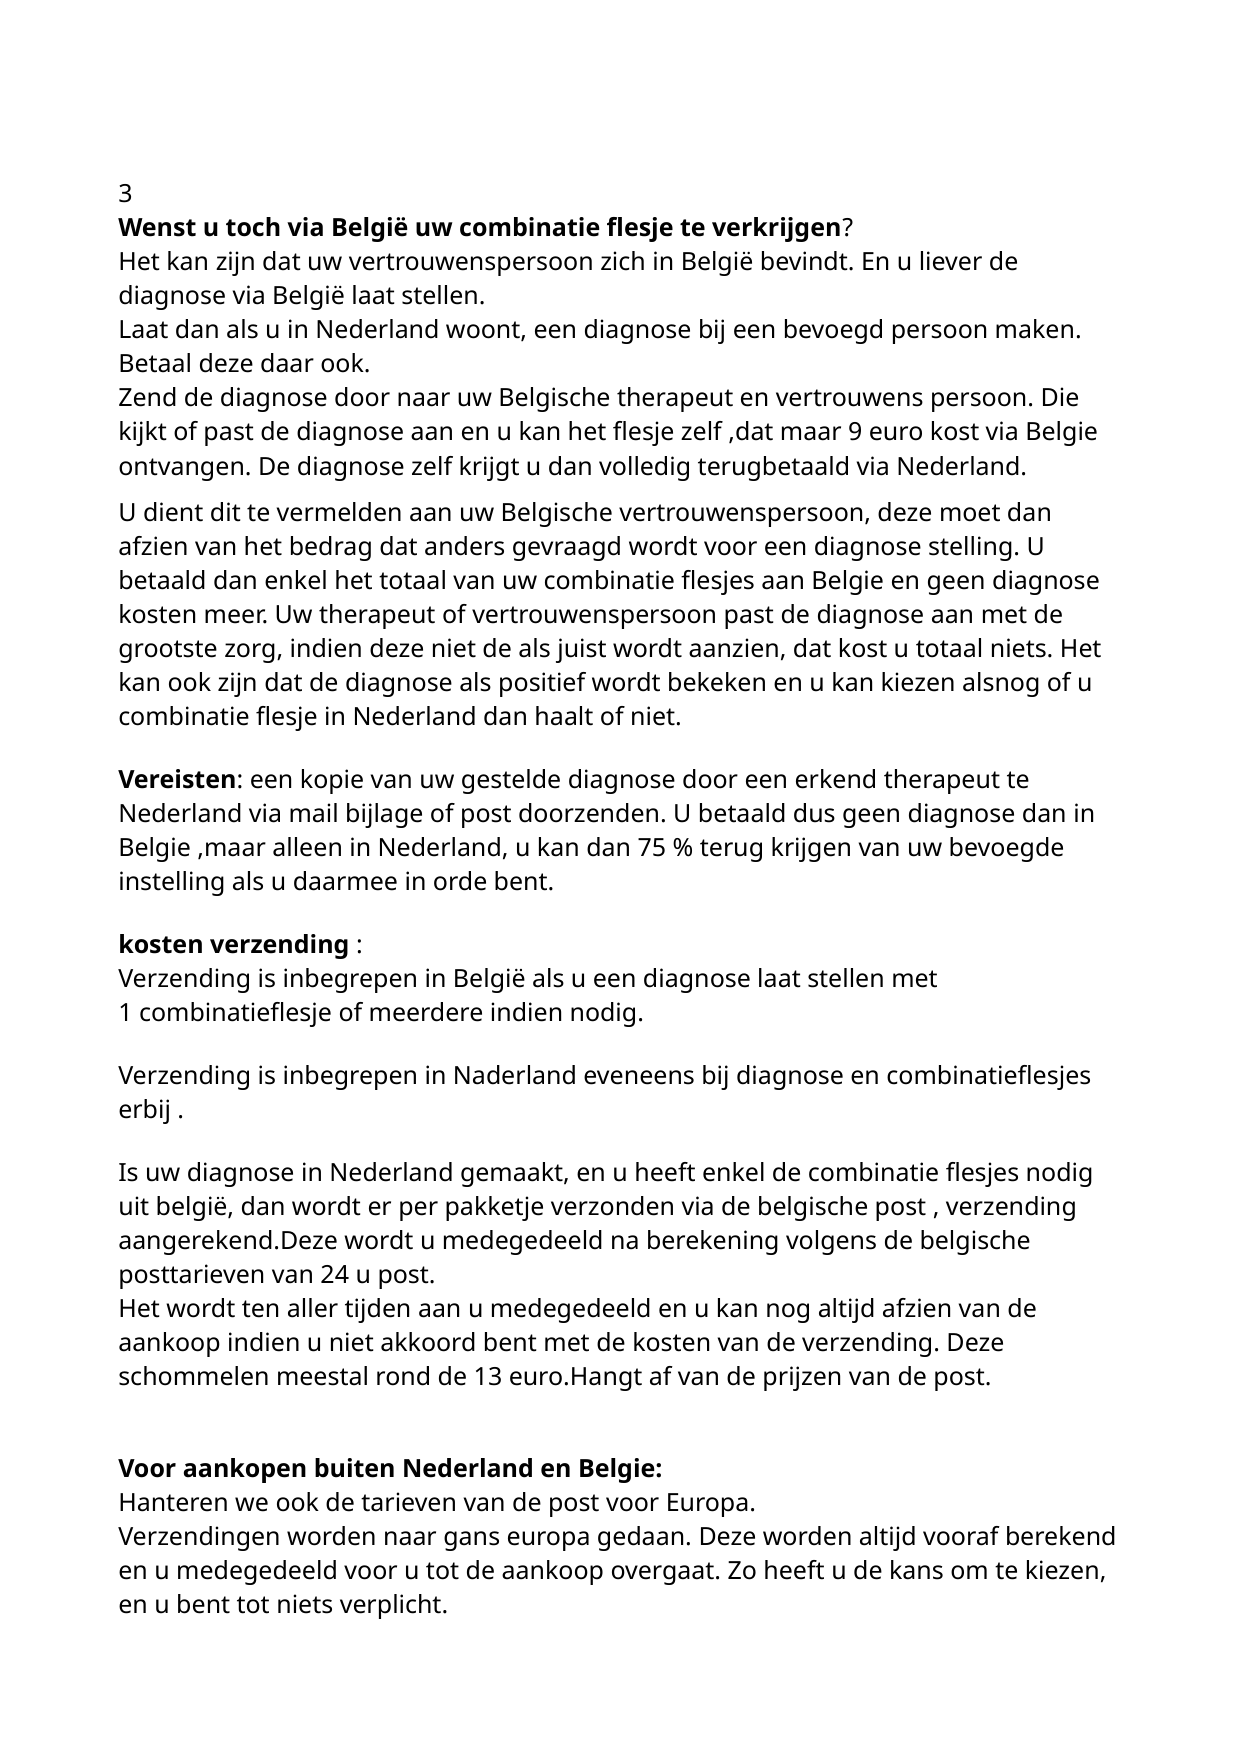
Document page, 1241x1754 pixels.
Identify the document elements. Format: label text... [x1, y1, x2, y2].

text U dient dit te vermelden aan uw Belgische vertrouwenspersoon, deze moet dan afzien van het bedrag dat anders gevraagd wordt voor een diagnose stelling. U betaald dan enkel het totaal van uw combinatie flesjes aan Belgie en geen diagnose kosten meer. Uw therapeut of vertrouwenspersoon past de diagnose aan met de grootste zorg, indien deze niet de als juist wordt aanzien, dat kost u totaal niets. Het kan ook zijn dat de diagnose als positief wordt bekeken en u kan kiezen alsnog of u combinatie flesje in Nederland dan haalt of niet. [118, 495, 1122, 733]
text Wenst u toch via België uw combinatie flesje te verkrijgen? [118, 210, 1122, 244]
text Laat dan als u in Nederland woont, een diagnose bij een bevoegd persoon maken. Betaal deze daar ook. [118, 312, 1122, 380]
text Voor aankopen buiten Nederland en Belgie: [118, 1451, 1122, 1485]
text Verzendingen worden naar gans europa gedaan. Deze worden altijd vooraf berekend en u medegedeeld voor u tot de aankoop overgaat. Zo heeft u de kans om te kiezen, en u bent tot niets verplicht. [118, 1519, 1122, 1621]
text Verzending is inbegrepen in Naderland eveneens bij diagnose en combinatieflesjes erbij . [118, 1058, 1122, 1126]
text Zend de diagnose door naar uw Belgische therapeut en vertrouwens persoon. Die kijkt of past de diagnose aan en u kan het flesje zelf ,dat maar 9 euro kost via Belgie ontvangen. De diagnose zelf krijgt u dan volledig terugbetaald via Nederland. [118, 380, 1122, 482]
text Hanteren we ook de tarieven van de post voor Europa. [118, 1485, 1122, 1519]
text kosten verzending : [118, 927, 1122, 961]
text Het kan zijn dat uw vertrouwenspersoon zich in België bevindt. En u liever de diagnose via België laat stellen. [118, 244, 1122, 312]
text Is uw diagnose in Nederland gemaakt, en u heeft enkel de combinatie flesjes nodig uit belgië, dan wordt er per pakketje verzonden via de belgische post , verzending aangerekend.Deze wordt u medegedeeld na berekening volgens de belgische posttarieven van 24 u post. [118, 1155, 1122, 1291]
text Het wordt ten aller tijden aan u medegedeeld en u kan nog altijd afzien van de aankoop indien u niet akkoord bent met de kosten van de verzending. Deze schommelen meestal rond de 13 euro.Hangt af van de prijzen van de post. [118, 1291, 1122, 1393]
text Vereisten: een kopie van uw gestelde diagnose door een erkend therapeut te Nederland via mail bijlage of post doorzenden. U betaald dus geen diagnose dan in Belgie ,maar alleen in Nederland, u kan dan 75 % terug krijgen van uw bevoegde instelling als u daarmee in orde bent. [118, 762, 1122, 898]
text 4 [118, 176, 1122, 210]
text Verzending is inbegrepen in België als u een diagnose laat stellen met 1 combinatieflesje of meerdere indien nodig. [118, 961, 1122, 1029]
